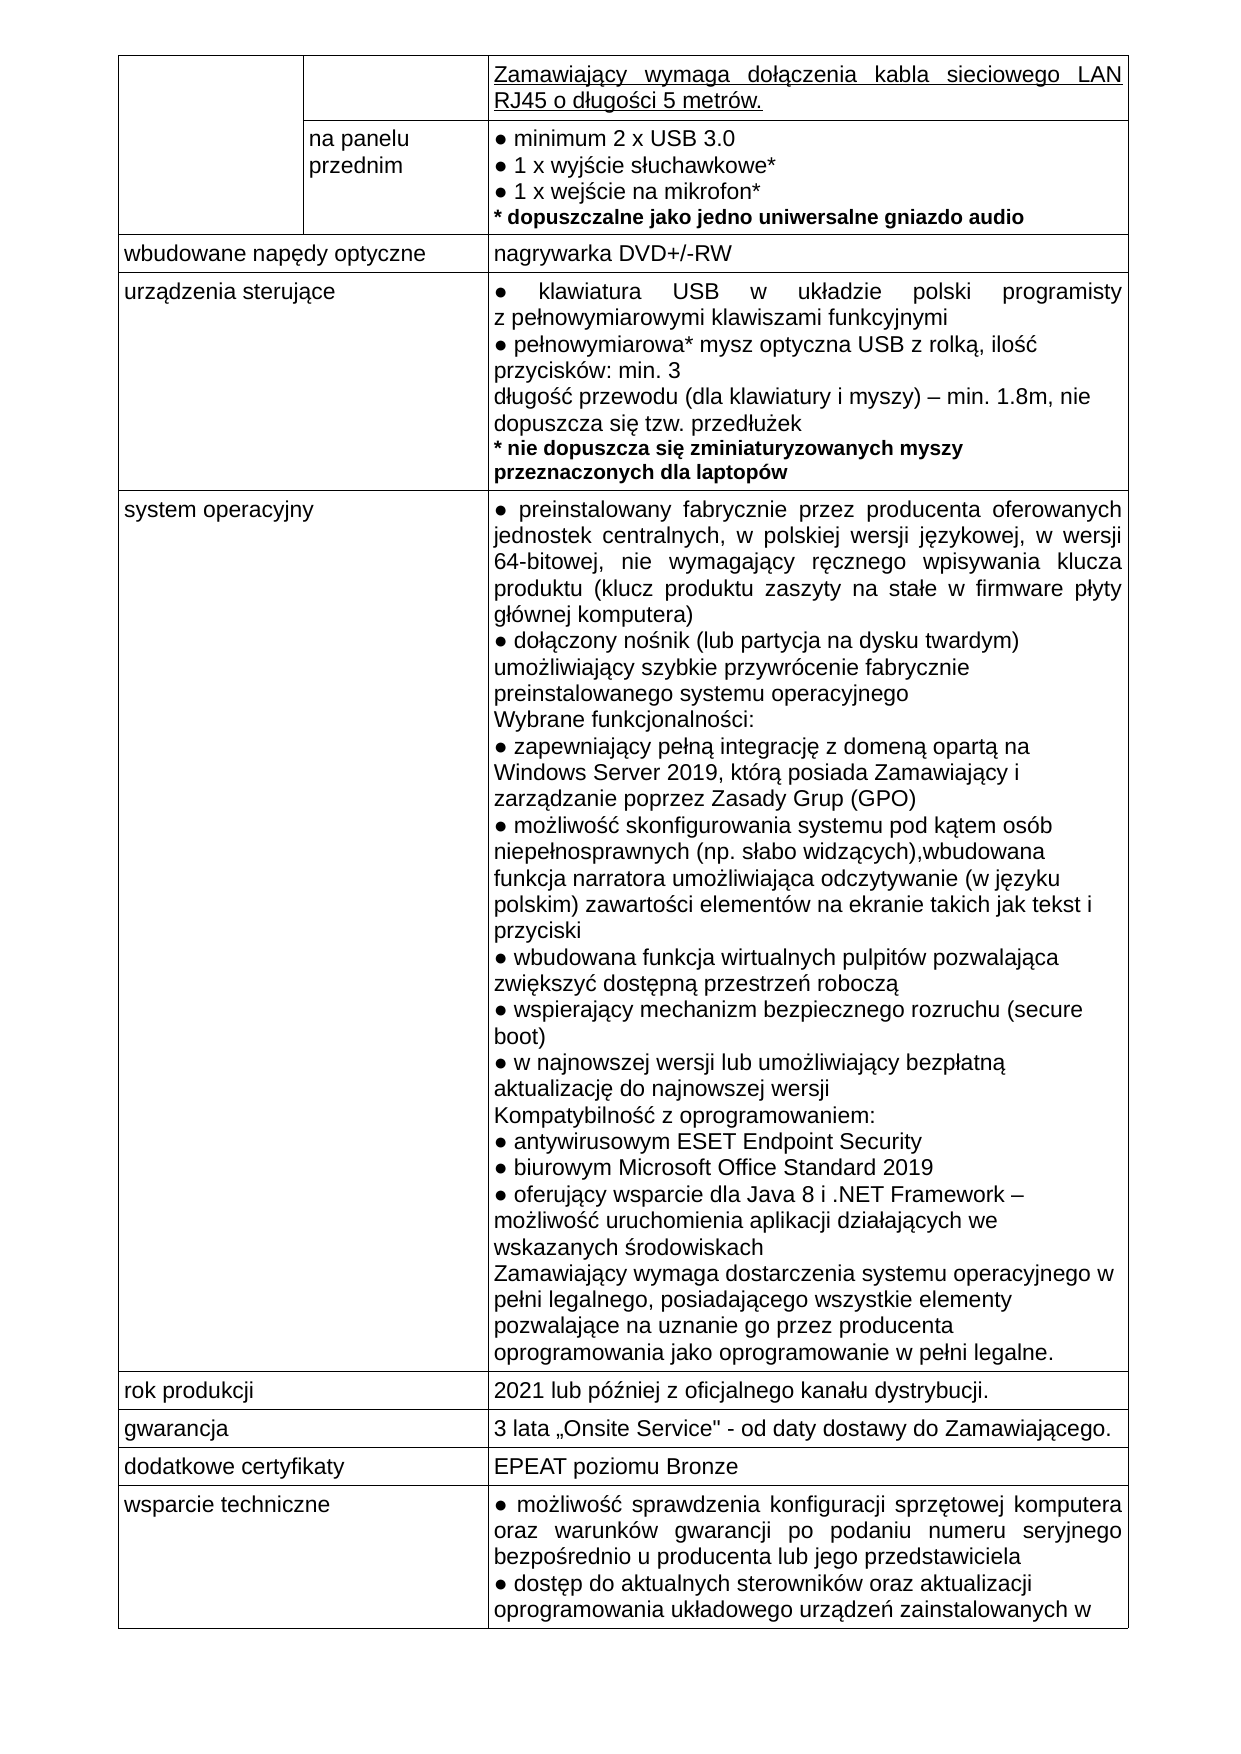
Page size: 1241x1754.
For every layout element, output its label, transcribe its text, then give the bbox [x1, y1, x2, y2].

table_cell nagrywarka DVD+/-RW [489, 235, 1128, 272]
table_cell ● preinstalowany fabrycznie przez producenta oferowanych jednostek centralnych, w polskiej wersji językowej, w wersji 64-bitowej, nie wymagający ręcznego wpisywania klucza produktu (klucz produktu zaszyty na stałe w firmware płyty głównej komputera) ● dołączony nośnik (lub partycja na dysku twardym) umożliwiający szybkie przywrócenie fabrycznie preinstalowanego systemu operacyjnego Wybrane funkcjonalności: ● zapewniający pełną integrację z domeną opartą na Windows Server 2019, którą posiada Zamawiający i zarządzanie poprzez Zasady Grup (GPO) ● możliwość skonfigurowania systemu pod kątem osób niepełnosprawnych (np. słabo widzących),wbudowana funkcja narratora umożliwiająca odczytywanie (w języku polskim) zawartości elementów na ekranie takich jak tekst i przyciski ● wbudowana funkcja wirtualnych pulpitów pozwalająca zwiększyć dostępną przestrzeń roboczą ● wspierający mechanizm bezpiecznego rozruchu (secure boot) ● w najnowszej wersji lub umożliwiający bezpłatną aktualizację do najnowszej wersji Kompatybilność z oprogramowaniem: ● antywirusowym ESET Endpoint Security ● biurowym Microsoft Office Standard 2019 ● oferujący wsparcie dla Java 8 i .NET Framework – możliwość uruchomienia aplikacji działających we wskazanych środowiskach Zamawiający wymaga dostarczenia systemu operacyjnego w pełni legalnego, posiadającego wszystkie elementy pozwalające na uznanie go przez producenta oprogramowania jako oprogramowanie w pełni legalne. [489, 491, 1128, 1371]
table_cell wsparcie techniczne [119, 1486, 488, 1628]
table_cell na panelu przednim [304, 121, 488, 234]
table_cell Zamawiający wymaga dołączenia kabla sieciowego LAN RJ45 o długości 5 metrów. [489, 56, 1128, 119]
table_cell ● klawiatura USB w układzie polski programisty z pełnowymiarowymi klawiszami funkcyjnymi ● pełnowymiarowa* mysz optyczna USB z rolką, ilość przycisków: min. 3 długość przewodu (dla klawiatury i myszy) – min. 1.8m, nie dopuszcza się tzw. przedłużek * nie dopuszcza się zminiaturyzowanych myszy przeznaczonych dla laptopów [489, 273, 1128, 490]
table_cell wbudowane napędy optyczne [119, 235, 488, 272]
table_cell 3 lata „Onsite Service" - od daty dostawy do Zamawiającego. [489, 1410, 1128, 1447]
table_cell ● minimum 2 x USB 3.0 ● 1 x wyjście słuchawkowe* ● 1 x wejście na mikrofon* * dopuszczalne jako jedno uniwersalne gniazdo audio [489, 121, 1128, 234]
table_cell urządzenia sterujące [119, 273, 488, 490]
table_cell [119, 56, 303, 234]
table_cell system operacyjny [119, 491, 488, 1371]
table_cell dodatkowe certyfikaty [119, 1448, 488, 1485]
table_cell 2021 lub później z oficjalnego kanału dystrybucji. [489, 1372, 1128, 1409]
table_cell [304, 56, 488, 119]
table_cell gwarancja [119, 1410, 488, 1447]
table_cell EPEAT poziomu Bronze [489, 1448, 1128, 1485]
table_cell ● możliwość sprawdzenia konfiguracji sprzętowej komputera oraz warunków gwarancji po podaniu numeru seryjnego bezpośrednio u producenta lub jego przedstawiciela ● dostęp do aktualnych sterowników oraz aktualizacji oprogramowania układowego urządzeń zainstalowanych w [489, 1486, 1128, 1628]
table_cell rok produkcji [119, 1372, 488, 1409]
